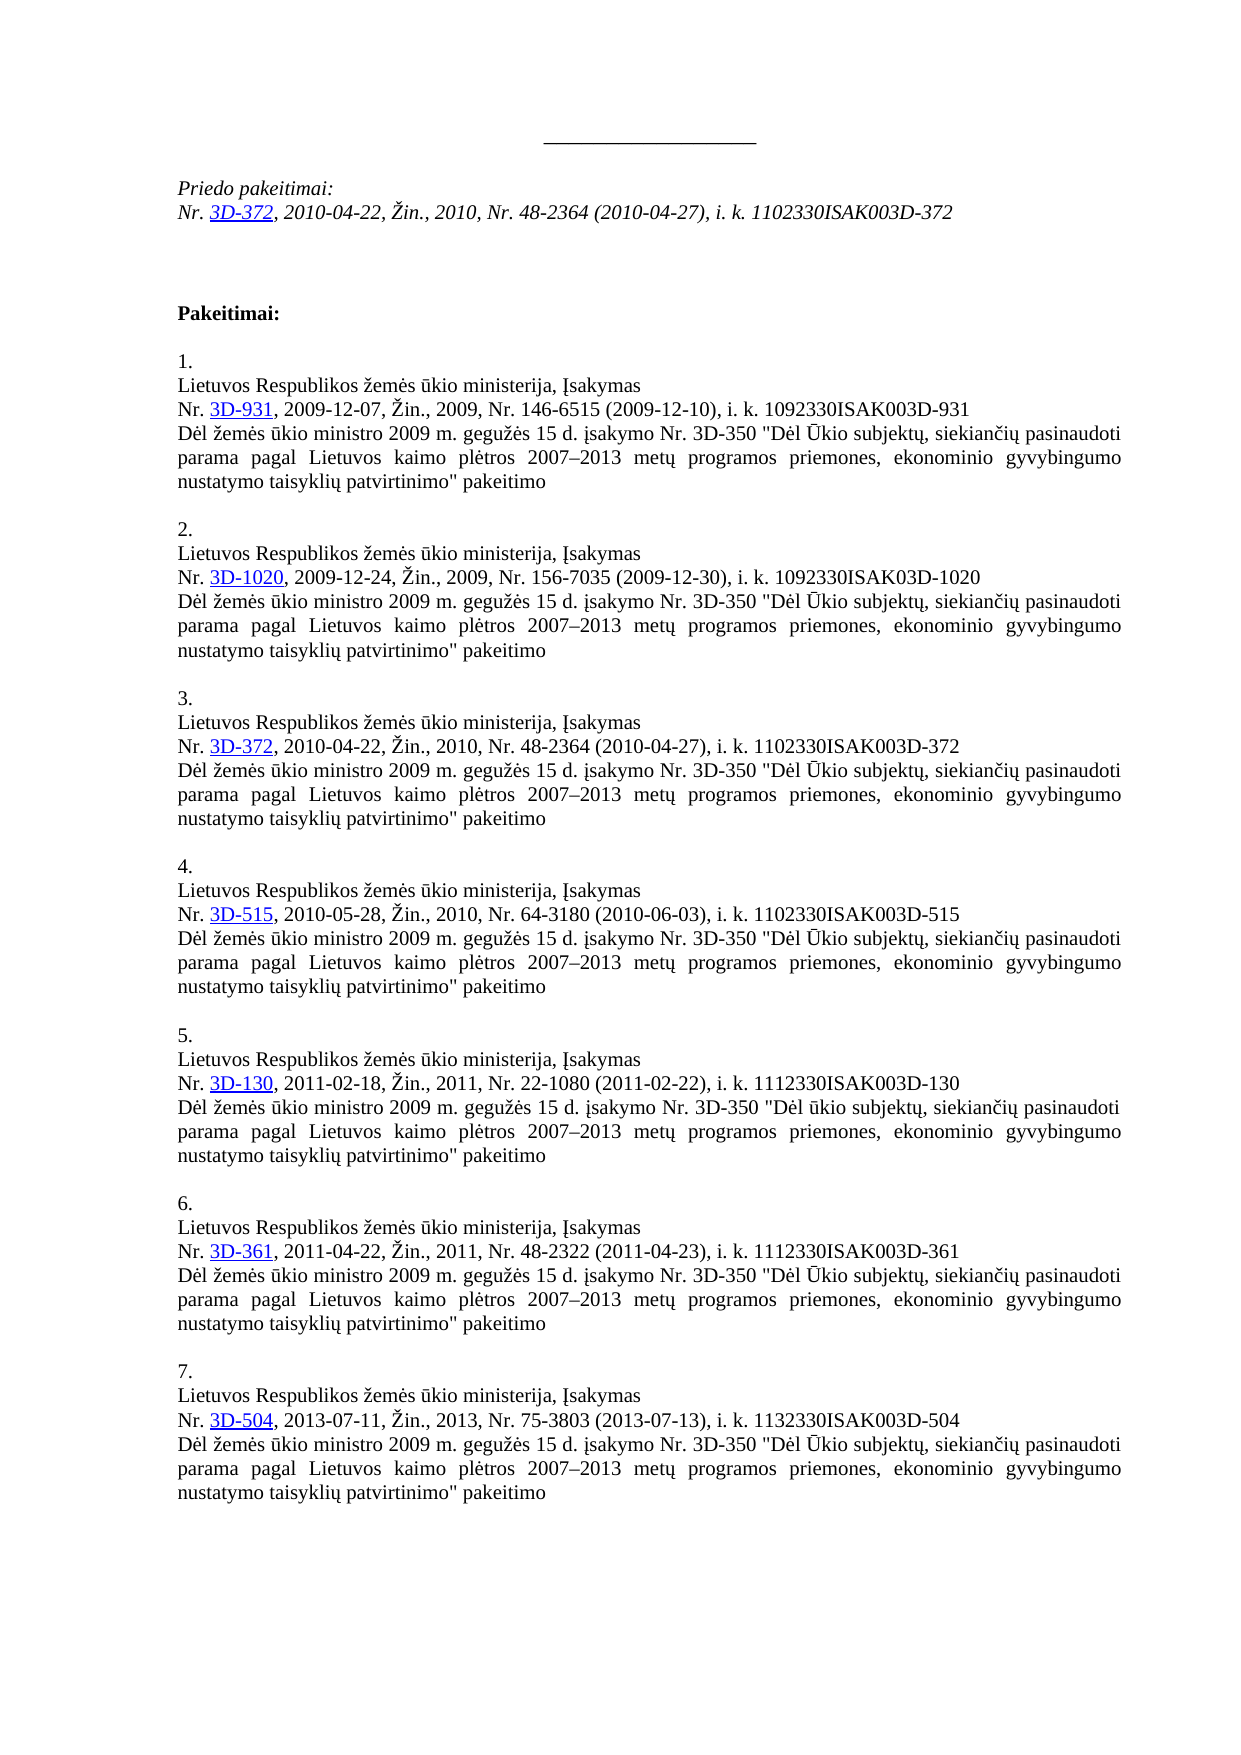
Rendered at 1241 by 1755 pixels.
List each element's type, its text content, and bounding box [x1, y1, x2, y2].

text _________________ [177, 118, 1122, 147]
text Dėl žemės ūkio ministro 2009 m. gegužės 15 d. įsakymo Nr. 3D-350 "Dėl Ūkio subjektų, siekiančių pasinaudoti parama pagal Lietuvos kaimo plėtros 2007–2013 metų programos priemones, ekonominio gyvybingumo nustatymo taisyklių patvirtinimo" pakeitimo [177, 421, 1122, 493]
text Dėl žemės ūkio ministro 2009 m. gegužės 15 d. įsakymo Nr. 3D-350 "Dėl Ūkio subjektų, siekiančių pasinaudoti parama pagal Lietuvos kaimo plėtros 2007–2013 metų programos priemones, ekonominio gyvybingumo nustatymo taisyklių patvirtinimo" pakeitimo [177, 1432, 1122, 1504]
text Lietuvos Respublikos žemės ūkio ministerija, Įsakymas [177, 541, 1122, 565]
text 2. [177, 517, 1122, 541]
text Lietuvos Respublikos žemės ūkio ministerija, Įsakymas [177, 878, 1122, 902]
text Dėl žemės ūkio ministro 2009 m. gegužės 15 d. įsakymo Nr. 3D-350 "Dėl Ūkio subjektų, siekiančių pasinaudoti parama pagal Lietuvos kaimo plėtros 2007–2013 metų programos priemones, ekonominio gyvybingumo nustatymo taisyklių patvirtinimo" pakeitimo [177, 926, 1122, 998]
text 4. [177, 854, 1122, 878]
text Nr. 3D-361, 2011-04-22, Žin., 2011, Nr. 48-2322 (2011-04-23), i. k. 1112330ISAK003D-361 [177, 1239, 1122, 1263]
text Nr. 3D-1020, 2009-12-24, Žin., 2009, Nr. 156-7035 (2009-12-30), i. k. 1092330ISAK03D-1020 [177, 565, 1122, 589]
text Nr. 3D-372, 2010-04-22, Žin., 2010, Nr. 48-2364 (2010-04-27), i. k. 1102330ISAK003D-372 [177, 734, 1122, 758]
text Dėl žemės ūkio ministro 2009 m. gegužės 15 d. įsakymo Nr. 3D-350 "Dėl Ūkio subjektų, siekiančių pasinaudoti parama pagal Lietuvos kaimo plėtros 2007–2013 metų programos priemones, ekonominio gyvybingumo nustatymo taisyklių patvirtinimo" pakeitimo [177, 1263, 1122, 1335]
text Lietuvos Respublikos žemės ūkio ministerija, Įsakymas [177, 1215, 1122, 1239]
text Lietuvos Respublikos žemės ūkio ministerija, Įsakymas [177, 710, 1122, 734]
text 3. [177, 686, 1122, 710]
text 1. [177, 349, 1122, 373]
text Nr. 3D-504, 2013-07-11, Žin., 2013, Nr. 75-3803 (2013-07-13), i. k. 1132330ISAK003D-504 [177, 1407, 1122, 1432]
text Dėl žemės ūkio ministro 2009 m. gegužės 15 d. įsakymo Nr. 3D-350 "Dėl Ūkio subjektų, siekiančių pasinaudoti parama pagal Lietuvos kaimo plėtros 2007–2013 metų programos priemones, ekonominio gyvybingumo nustatymo taisyklių patvirtinimo" pakeitimo [177, 589, 1122, 662]
text Lietuvos Respublikos žemės ūkio ministerija, Įsakymas [177, 1383, 1122, 1407]
text 6. [177, 1191, 1122, 1215]
text Dėl žemės ūkio ministro 2009 m. gegužės 15 d. įsakymo Nr. 3D-350 "Dėl ūkio subjektų, siekiančių pasinaudoti parama pagal Lietuvos kaimo plėtros 2007–2013 metų programos priemones, ekonominio gyvybingumo nustatymo taisyklių patvirtinimo" pakeitimo [177, 1095, 1122, 1167]
text Dėl žemės ūkio ministro 2009 m. gegužės 15 d. įsakymo Nr. 3D-350 "Dėl Ūkio subjektų, siekiančių pasinaudoti parama pagal Lietuvos kaimo plėtros 2007–2013 metų programos priemones, ekonominio gyvybingumo nustatymo taisyklių patvirtinimo" pakeitimo [177, 758, 1122, 830]
text Lietuvos Respublikos žemės ūkio ministerija, Įsakymas [177, 373, 1122, 397]
text 7. [177, 1359, 1122, 1383]
text Nr. 3D-372, 2010-04-22, Žin., 2010, Nr. 48-2364 (2010-04-27), i. k. 1102330ISAK003D-372 [177, 200, 1122, 224]
text Lietuvos Respublikos žemės ūkio ministerija, Įsakymas [177, 1047, 1122, 1071]
text Nr. 3D-130, 2011-02-18, Žin., 2011, Nr. 22-1080 (2011-02-22), i. k. 1112330ISAK003D-130 [177, 1071, 1122, 1095]
text Nr. 3D-931, 2009-12-07, Žin., 2009, Nr. 146-6515 (2009-12-10), i. k. 1092330ISAK003D-931 [177, 397, 1122, 421]
text 5. [177, 1022, 1122, 1047]
text Priedo pakeitimai: [177, 176, 1122, 200]
text Nr. 3D-515, 2010-05-28, Žin., 2010, Nr. 64-3180 (2010-06-03), i. k. 1102330ISAK003D-515 [177, 902, 1122, 926]
text Pakeitimai: [177, 301, 1122, 325]
